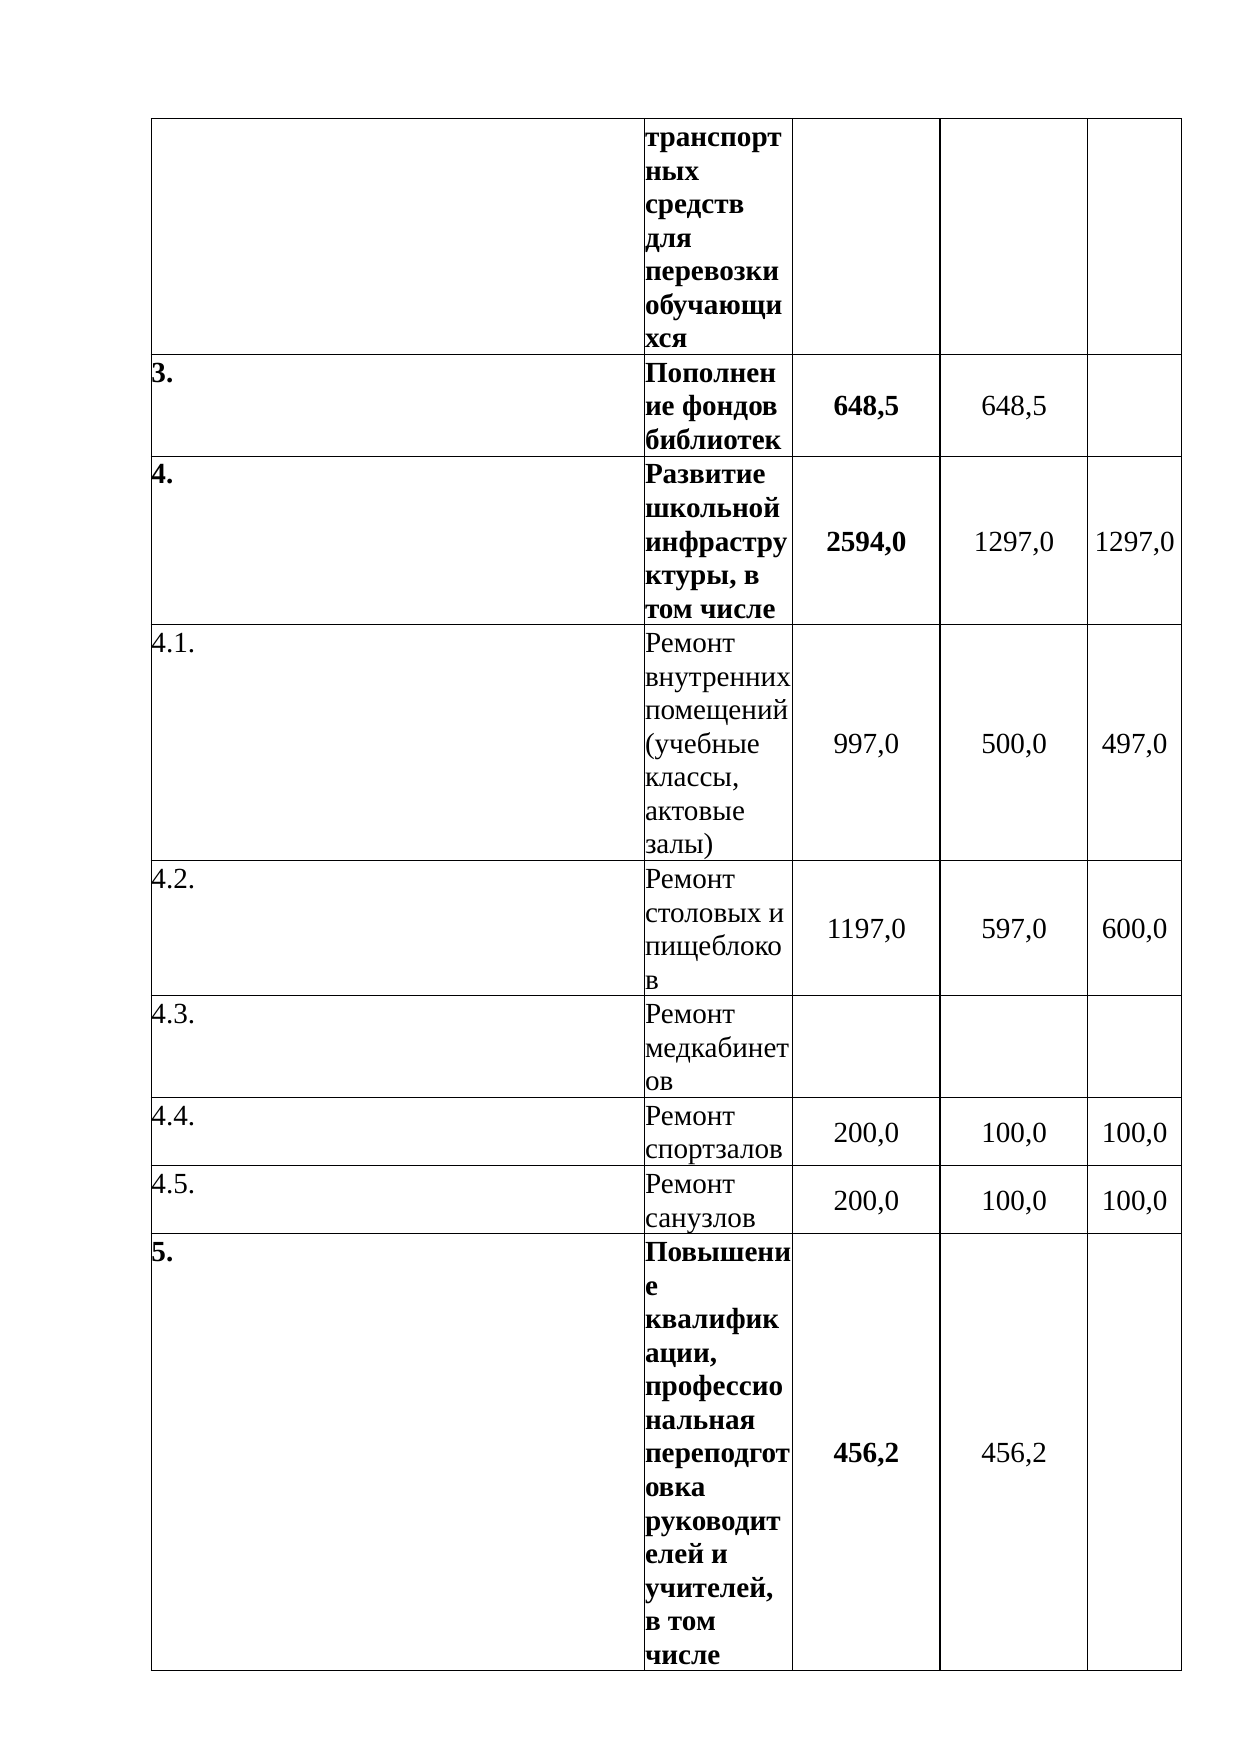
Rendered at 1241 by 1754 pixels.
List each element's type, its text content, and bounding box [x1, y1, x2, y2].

table_cell 100,0 [941, 1166, 1087, 1233]
table_cell транспортных средств для перевозки обучающихся [645, 119, 792, 354]
table_cell [793, 996, 939, 1097]
table_cell 648,5 [793, 355, 939, 456]
table_cell 597,0 [941, 861, 1087, 995]
table_cell 2594,0 [793, 457, 939, 624]
table_cell Ремонт санузлов [645, 1166, 792, 1233]
table_cell 5. [152, 1234, 644, 1670]
table_cell 100,0 [1088, 1166, 1181, 1233]
table_cell [1088, 996, 1181, 1097]
table_cell Ремонт спортзалов [645, 1098, 792, 1165]
table_cell [941, 119, 1087, 354]
table_cell Повышение квалификации, профессиональная переподготовка руководителей и учителей, в том числе [645, 1234, 792, 1670]
table_cell 100,0 [941, 1098, 1087, 1165]
table_cell Ремонт столовых и пищеблоков [645, 861, 792, 995]
table_cell 600,0 [1088, 861, 1181, 995]
table_cell 200,0 [793, 1166, 939, 1233]
table_cell [1088, 119, 1181, 354]
table_cell [941, 996, 1087, 1097]
table_cell Пополнение фондов библиотек [645, 355, 792, 456]
table_cell Ремонт медкабинетов [645, 996, 792, 1097]
table_cell 4.3. [152, 996, 644, 1097]
table_cell 3. [152, 355, 644, 456]
table_cell [152, 119, 644, 354]
table_cell 100,0 [1088, 1098, 1181, 1165]
table_cell 648,5 [941, 355, 1087, 456]
table_cell 456,2 [941, 1234, 1087, 1670]
table_cell 500,0 [941, 625, 1087, 860]
table_cell 4.1. [152, 625, 644, 860]
table_cell 1297,0 [941, 457, 1087, 624]
table_cell 1197,0 [793, 861, 939, 995]
table_cell Ремонт внутренних помещений (учебные классы, актовые залы) [645, 625, 792, 860]
table_cell 456,2 [793, 1234, 939, 1670]
table_cell 4.4. [152, 1098, 644, 1165]
table_cell 4.2. [152, 861, 644, 995]
table_cell [793, 119, 939, 354]
table_cell [1088, 355, 1181, 456]
table_cell 1297,0 [1088, 457, 1181, 624]
table_cell 200,0 [793, 1098, 939, 1165]
table_cell 4.5. [152, 1166, 644, 1233]
table_cell 997,0 [793, 625, 939, 860]
table_cell Развитие школьной инфраструктуры, в том числе [645, 457, 792, 624]
table_cell 497,0 [1088, 625, 1181, 860]
table_cell [1088, 1234, 1181, 1670]
table_cell 4. [152, 457, 644, 624]
